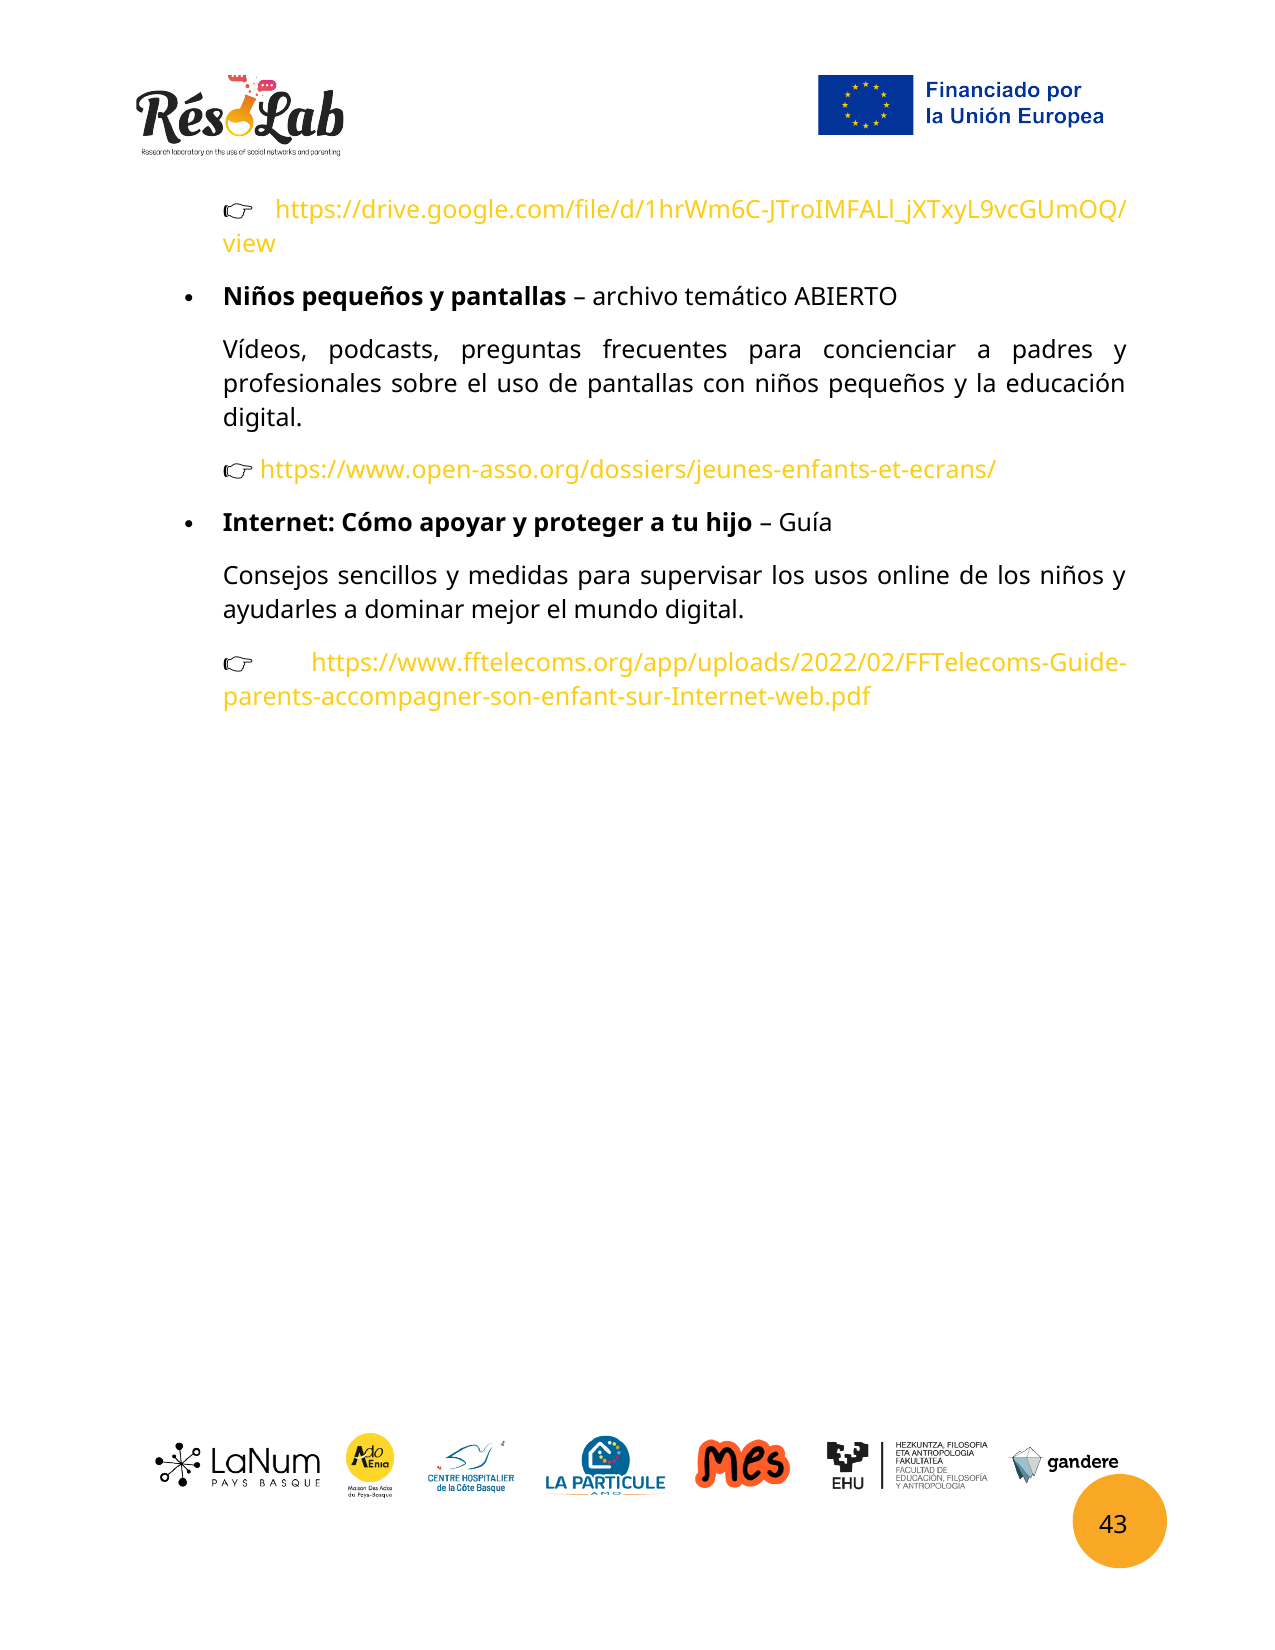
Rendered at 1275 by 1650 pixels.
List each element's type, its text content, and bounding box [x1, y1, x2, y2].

text 👉 https://www.fftelecoms.org/app/uploads/2022/02/FFTelecoms-Guide-parents-accompagner-son-enfant-sur-Internet-web.pdf [223, 645, 1127, 713]
text Consejos sencillos y medidas para supervisar los usos online de los niños y ayudarles a dominar mejor el mundo digital. [223, 558, 1127, 626]
picture [147, 1430, 1128, 1500]
picture [136, 75, 344, 158]
text 👉 https://www.open-asso.org/dossiers/jeunes-enfants-et-ecrans/ [223, 452, 1127, 486]
list Niños pequeños y pantallas – archivo temático ABIERTO [185, 278, 1127, 312]
list Internet: Cómo apoyar y proteger a tu hijo – Guía [185, 505, 1127, 539]
picture [813, 75, 1117, 135]
text 👉 https://drive.google.com/file/d/1hrWm6C-JTroIMFALl_jXTxyL9vcGUmOQ/view [223, 192, 1127, 260]
text Vídeos, podcasts, preguntas frecuentes para concienciar a padres y profesionales sobre el uso de pantallas con niños pequeños y la educación digital. [223, 331, 1127, 433]
